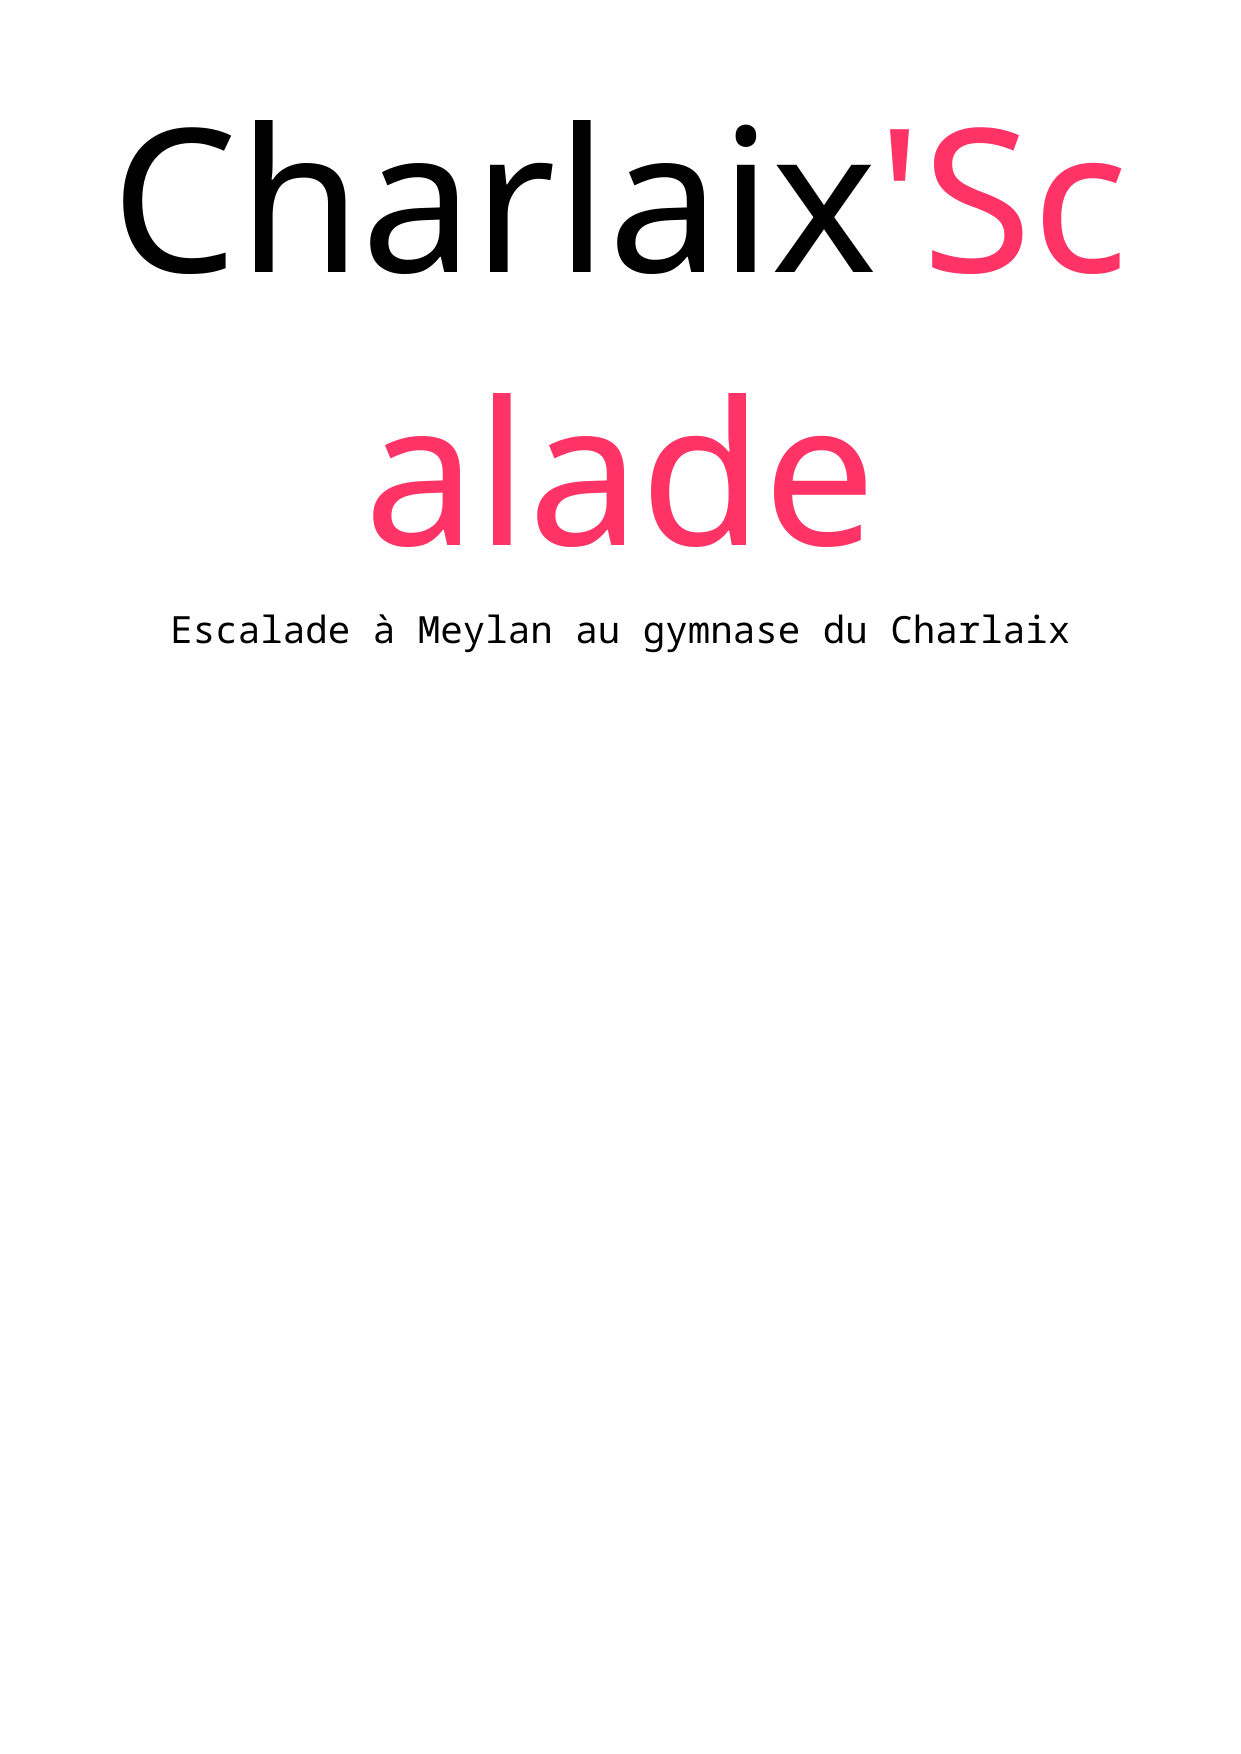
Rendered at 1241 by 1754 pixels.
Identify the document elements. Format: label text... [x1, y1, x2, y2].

text Charlaix'Scalade [59, 59, 1181, 604]
text Escalade à Meylan au gymnase du Charlaix [59, 604, 1181, 655]
